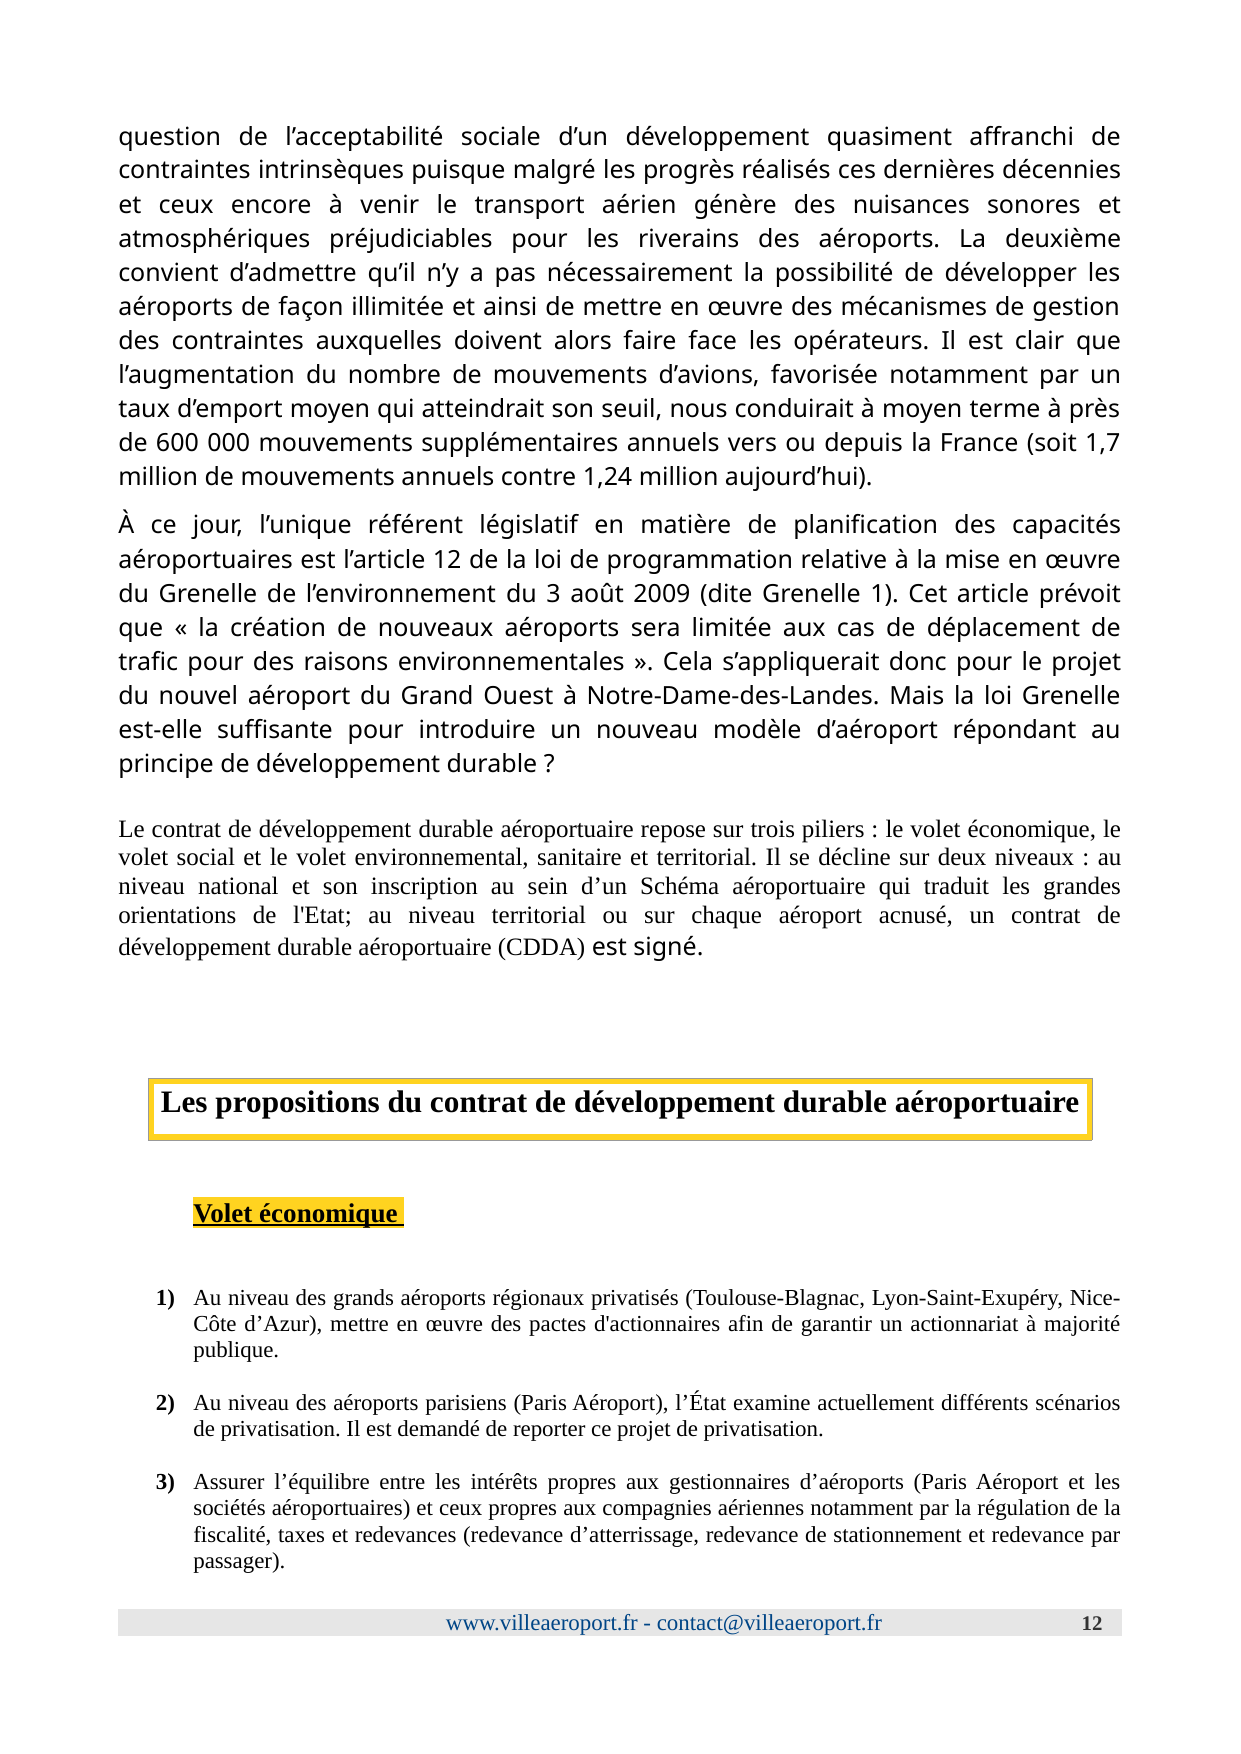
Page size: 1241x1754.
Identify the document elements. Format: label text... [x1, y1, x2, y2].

text À ce jour, l’unique référent législatif en matière de planification des capacités aéroportuaires est l’article 12 de la loi de programmation relative à la mise en œuvre du Grenelle de l’environnement du 3 août 2009 (dite Grenelle 1). Cet article prévoit que « la création de nouveaux aéroports sera limitée aux cas de déplacement de trafic pour des raisons environnementales ». Cela s’appliquerait donc pour le projet du nouvel aéroport du Grand Ouest à Notre-Dame-des-Landes. Mais la loi Grenelle est-elle suffisante pour introduire un nouveau modèle d’aéroport répondant au principe de développement durable ? [118, 507, 1122, 780]
text question de l’acceptabilité sociale d’un développement quasiment affranchi de contraintes intrinsèques puisque malgré les progrès réalisés ces dernières décennies et ceux encore à venir le transport aérien génère des nuisances sonores et atmosphériques préjudiciables pour les riverains des aéroports. La deuxième convient d’admettre qu’il n’y a pas nécessairement la possibilité de développer les aéroports de façon illimitée et ainsi de mettre en œuvre des mécanismes de gestion des contraintes auxquelles doivent alors faire face les opérateurs. Il est clair que l’augmentation du nombre de mouvements d’avions, favorisée notamment par un taux d’emport moyen qui atteindrait son seuil, nous conduirait à moyen terme à près de 600 000 mouvements supplémentaires annuels vers ou depuis la France (soit 1,7 million de mouvements annuels contre 1,24 million aujourd’hui). [118, 118, 1122, 493]
list Assurer l’équilibre entre les intérêts propres aux gestionnaires d’aéroports (Paris Aéroport et les sociétés aéroportuaires) et ceux propres aux compagnies aériennes notamment par la régulation de la fiscalité, taxes et redevances (redevance d’atterrissage, redevance de stationnement et redevance par passager). [156, 1468, 1122, 1573]
list Au niveau des grands aéroports régionaux privatisés (Toulouse-Blagnac, Lyon-Saint-Exupéry, Nice-Côte d’Azur), mettre en œuvre des pactes d'actionnaires afin de garantir un actionnariat à majorité publique. [156, 1283, 1122, 1363]
list Volet économique [156, 1197, 1122, 1228]
table_header Les propositions du contrat de développement durable aéroportuaire [149, 1079, 1092, 1140]
text Le contrat de développement durable aéroportuaire repose sur trois piliers : le volet économique, le volet social et le volet environnemental, sanitaire et territorial. Il se décline sur deux niveaux : au niveau national et son inscription au sein d’un Schéma aéroportuaire qui traduit les grandes orientations de l'Etat; au niveau territorial ou sur chaque aéroport acnusé, un contrat de développement durable aéroportuaire (CDDA) est signé. [118, 814, 1122, 963]
list Au niveau des aéroports parisiens (Paris Aéroport), l’État examine actuellement différents scénarios de privatisation. Il est demandé de reporter ce projet de privatisation. [156, 1389, 1122, 1442]
